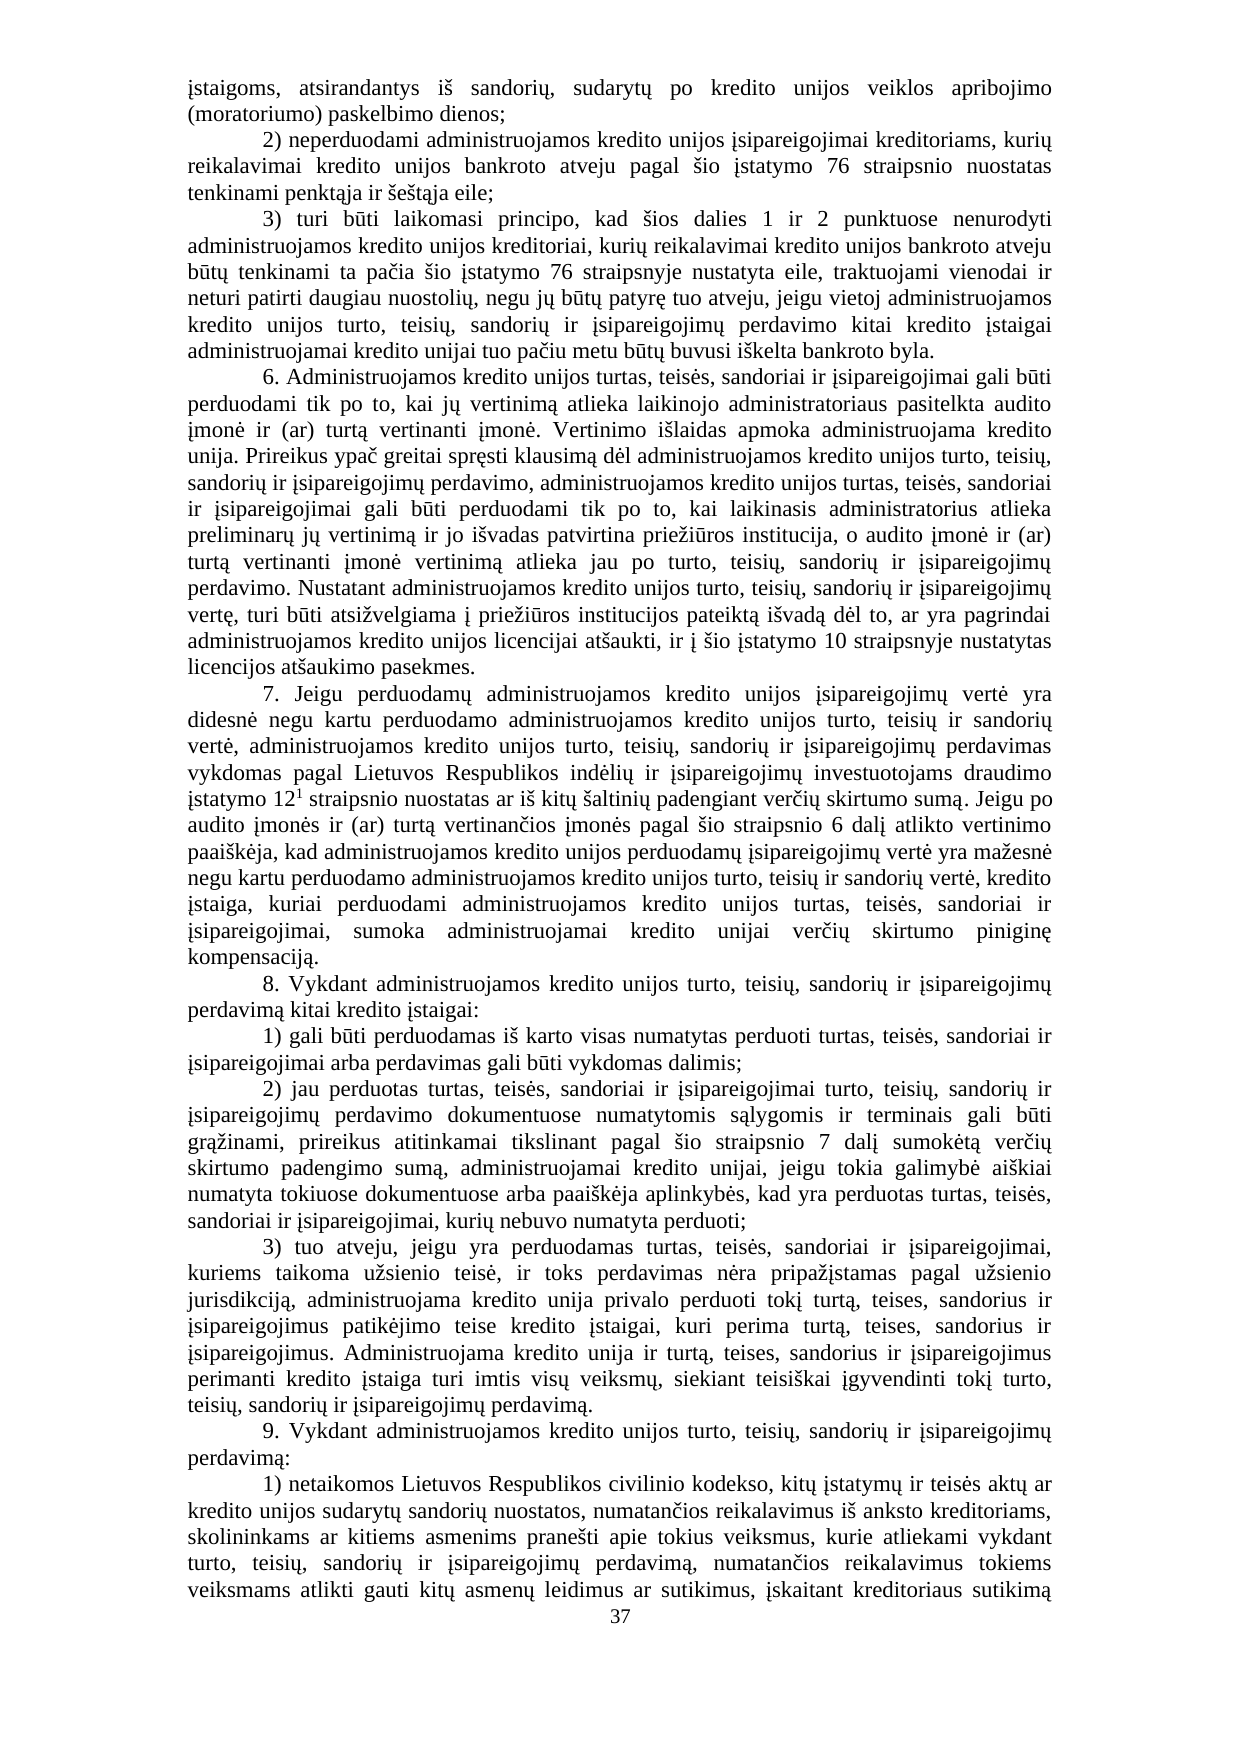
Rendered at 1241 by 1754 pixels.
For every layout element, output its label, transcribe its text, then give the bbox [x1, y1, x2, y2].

text 6. Administruojamos kredito unijos turtas, teisės, sandoriai ir įsipareigojimai gali būti perduodami tik po to, kai jų vertinimą atlieka laikinojo administratoriaus pasitelkta audito įmonė ir (ar) turtą vertinanti įmonė. Vertinimo išlaidas apmoka administruojama kredito unija. Prireikus ypač greitai spręsti klausimą dėl administruojamos kredito unijos turto, teisių, sandorių ir įsipareigojimų perdavimo, administruojamos kredito unijos turtas, teisės, sandoriai ir įsipareigojimai gali būti perduodami tik po to, kai laikinasis administratorius atlieka preliminarų jų vertinimą ir jo išvadas patvirtina priežiūros institucija, o audito įmonė ir (ar) turtą vertinanti įmonė vertinimą atlieka jau po turto, teisių, sandorių ir įsipareigojimų perdavimo. Nustatant administruojamos kredito unijos turto, teisių, sandorių ir įsipareigojimų vertę, turi būti atsižvelgiama į priežiūros institucijos pateiktą išvadą dėl to, ar yra pagrindai administruojamos kredito unijos licencijai atšaukti, ir į šio įstatymo 10 straipsnyje nustatytas licencijos atšaukimo pasekmes. [187, 363, 1053, 680]
text 2) jau perduotas turtas, teisės, sandoriai ir įsipareigojimai turto, teisių, sandorių ir įsipareigojimų perdavimo dokumentuose numatytomis sąlygomis ir terminais gali būti grąžinami, prireikus atitinkamai tikslinant pagal šio straipsnio 7 dalį sumokėtą verčių skirtumo padengimo sumą, administruojamai kredito unijai, jeigu tokia galimybė aiškiai numatyta tokiuose dokumentuose arba paaiškėja aplinkybės, kad yra perduotas turtas, teisės, sandoriai ir įsipareigojimai, kurių nebuvo numatyta perduoti; [187, 1075, 1053, 1233]
text 3) turi būti laikomasi principo, kad šios dalies 1 ir 2 punktuose nenurodyti administruojamos kredito unijos kreditoriai, kurių reikalavimai kredito unijos bankroto atveju būtų tenkinami ta pačia šio įstatymo 76 straipsnyje nustatyta eile, traktuojami vienodai ir neturi patirti daugiau nuostolių, negu jų būtų patyrę tuo atveju, jeigu vietoj administruojamos kredito unijos turto, teisių, sandorių ir įsipareigojimų perdavimo kitai kredito įstaigai administruojamai kredito unijai tuo pačiu metu būtų buvusi iškelta bankroto byla. [187, 205, 1053, 363]
text 7. Jeigu perduodamų administruojamos kredito unijos įsipareigojimų vertė yra didesnė negu kartu perduodamo administruojamos kredito unijos turto, teisių ir sandorių vertė, administruojamos kredito unijos turto, teisių, sandorių ir įsipareigojimų perdavimas vykdomas pagal Lietuvos Respublikos indėlių ir įsipareigojimų investuotojams draudimo įstatymo 121 straipsnio nuostatas ar iš kitų šaltinių padengiant verčių skirtumo sumą. Jeigu po audito įmonės ir (ar) turtą vertinančios įmonės pagal šio straipsnio 6 dalį atlikto vertinimo paaiškėja, kad administruojamos kredito unijos perduodamų įsipareigojimų vertė yra mažesnė negu kartu perduodamo administruojamos kredito unijos turto, teisių ir sandorių vertė, kredito įstaiga, kuriai perduodami administruojamos kredito unijos turtas, teisės, sandoriai ir įsipareigojimai, sumoka administruojamai kredito unijai verčių skirtumo piniginę kompensaciją. [187, 680, 1053, 969]
text 1) gali būti perduodamas iš karto visas numatytas perduoti turtas, teisės, sandoriai ir įsipareigojimai arba perdavimas gali būti vykdomas dalimis; [187, 1022, 1053, 1075]
text 3) tuo atveju, jeigu yra perduodamas turtas, teisės, sandoriai ir įsipareigojimai, kuriems taikoma užsienio teisė, ir toks perdavimas nėra pripažįstamas pagal užsienio jurisdikciją, administruojama kredito unija privalo perduoti tokį turtą, teises, sandorius ir įsipareigojimus patikėjimo teise kredito įstaigai, kuri perima turtą, teises, sandorius ir įsipareigojimus. Administruojama kredito unija ir turtą, teises, sandorius ir įsipareigojimus perimanti kredito įstaiga turi imtis visų veiksmų, siekiant teisiškai įgyvendinti tokį turto, teisių, sandorių ir įsipareigojimų perdavimą. [187, 1233, 1053, 1418]
text 2) neperduodami administruojamos kredito unijos įsipareigojimai kreditoriams, kurių reikalavimai kredito unijos bankroto atveju pagal šio įstatymo 76 straipsnio nuostatas tenkinami penktąja ir šeštąja eile; [187, 126, 1053, 205]
subtitle 1) netaikomos Lietuvos Respublikos civilinio kodekso, kitų įstatymų ir teisės aktų ar kredito unijos sudarytų sandorių nuostatos, numatančios reikalavimus iš anksto kreditoriams, skolininkams ar kitiems asmenims pranešti apie tokius veiksmus, kurie atliekami vykdant turto, teisių, sandorių ir įsipareigojimų perdavimą, numatančios reikalavimus tokiems veiksmams atlikti gauti kitų asmenų leidimus ar sutikimus, įskaitant kreditoriaus sutikimą [187, 1470, 1053, 1602]
subtitle 9. Vykdant administruojamos kredito unijos turto, teisių, sandorių ir įsipareigojimų perdavimą: [187, 1418, 1053, 1470]
text įstaigoms, atsirandantys iš sandorių, sudarytų po kredito unijos veiklos apribojimo (moratoriumo) paskelbimo dienos; [187, 73, 1053, 126]
text 8. Vykdant administruojamos kredito unijos turto, teisių, sandorių ir įsipareigojimų perdavimą kitai kredito įstaigai: [187, 969, 1053, 1022]
